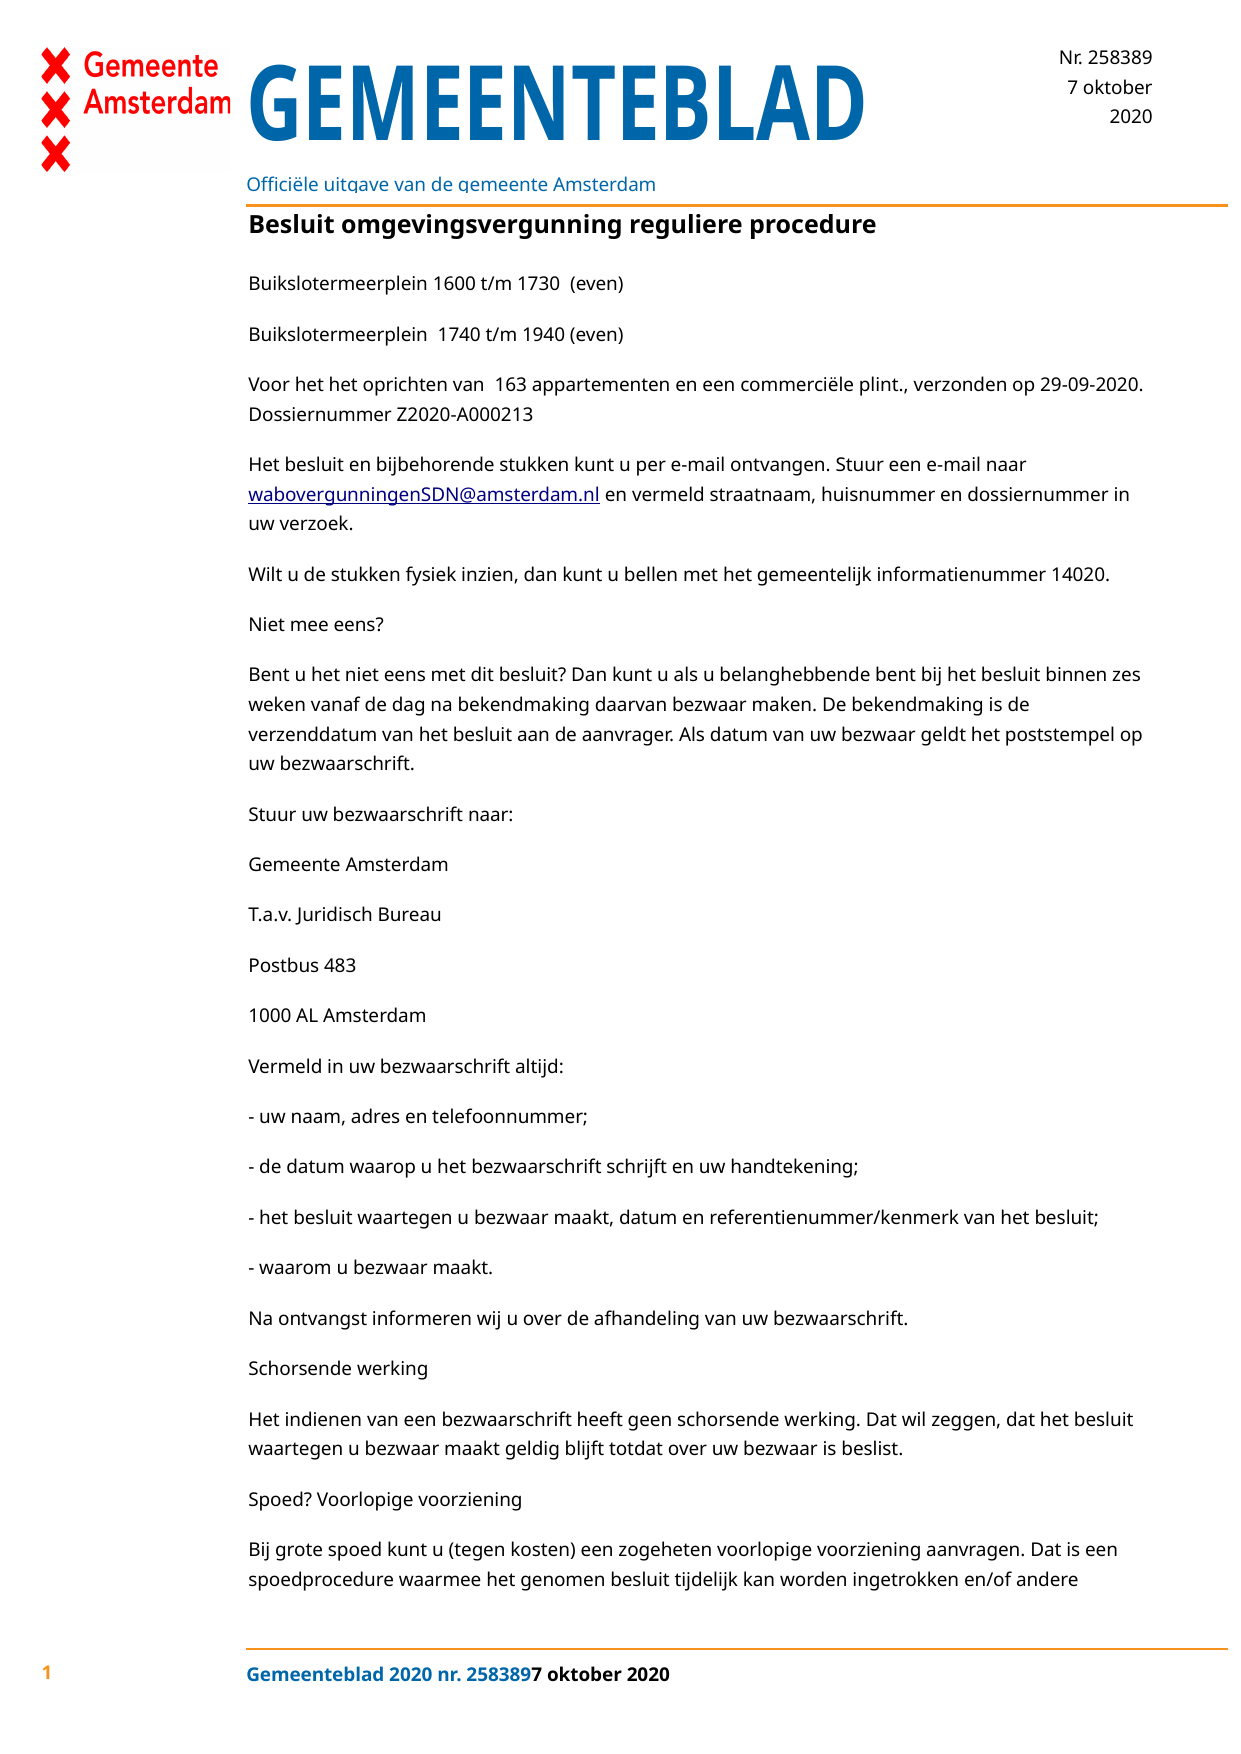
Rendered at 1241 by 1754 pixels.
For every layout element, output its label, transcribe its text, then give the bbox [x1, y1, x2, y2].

text Niet mee eens? [248, 611, 1152, 637]
text Voor het het oprichten van 163 appartementen en een commerciële plint., verzonden op 29-09-2020. Dossiernummer Z2020-A000213 [248, 371, 1152, 426]
text Wilt u de stukken fysiek inzien, dan kunt u bellen met het gemeentelijk informatienummer 14020. [248, 561, 1152, 586]
text Bent u het niet eens met dit besluit? Dan kunt u als u belanghebbende bent bij het besluit binnen zes weken vanaf de dag na bekendmaking daarvan bezwaar maken. De bekendmaking is de verzenddatum van het besluit aan de aanvrager. Als datum van uw bezwaar geldt het poststempel op uw bezwaarschrift. [248, 662, 1152, 776]
text Buikslotermeerplein 1740 t/m 1940 (even) [248, 321, 1152, 346]
text Het indienen van een bezwaarschrift heeft geen schorsende werking. Dat wil zeggen, dat het besluit waartegen u bezwaar maakt geldig blijft totdat over uw bezwaar is beslist. [248, 1406, 1152, 1461]
text - het besluit waartegen u bezwaar maakt, datum en referentienummer/kenmerk van het besluit; [248, 1204, 1152, 1230]
text Besluit omgevingsvergunning reguliere procedure [248, 207, 1152, 241]
text - de datum waarop u het bezwaarschrift schrijft en uw handtekening; [248, 1154, 1152, 1179]
text Bij grote spoed kunt u (tegen kosten) een zogeheten voorlopige voorziening aanvragen. Dat is een spoedprocedure waarmee het genomen besluit tijdelijk kan worden ingetrokken en/of andere [248, 1536, 1152, 1591]
text Stuur uw bezwaarschrift naar: [248, 801, 1152, 826]
text Het besluit en bijbehorende stukken kunt u per e-mail ontvangen. Stuur een e-mail naar wabovergunningenSDN@amsterdam.nl en vermeld straatnaam, huisnummer en dossiernummer in uw verzoek. [248, 451, 1152, 536]
text Na ontvangst informeren wij u over de afhandeling van uw bezwaarschrift. [248, 1305, 1152, 1331]
text T.a.v. Juridisch Bureau [248, 902, 1152, 927]
picture [41, 47, 231, 172]
text 1000 AL Amsterdam [248, 1002, 1152, 1028]
text Buikslotermeerplein 1600 t/m 1730 (even) [248, 270, 1152, 296]
text Gemeente Amsterdam [248, 851, 1152, 877]
text Postbus 483 [248, 952, 1152, 978]
text Schorsende werking [248, 1355, 1152, 1381]
text Spoed? Voorlopige voorziening [248, 1486, 1152, 1511]
text - uw naam, adres en telefoonnummer; [248, 1103, 1152, 1129]
text - waarom u bezwaar maakt. [248, 1254, 1152, 1280]
text Vermeld in uw bezwaarschrift altijd: [248, 1053, 1152, 1078]
